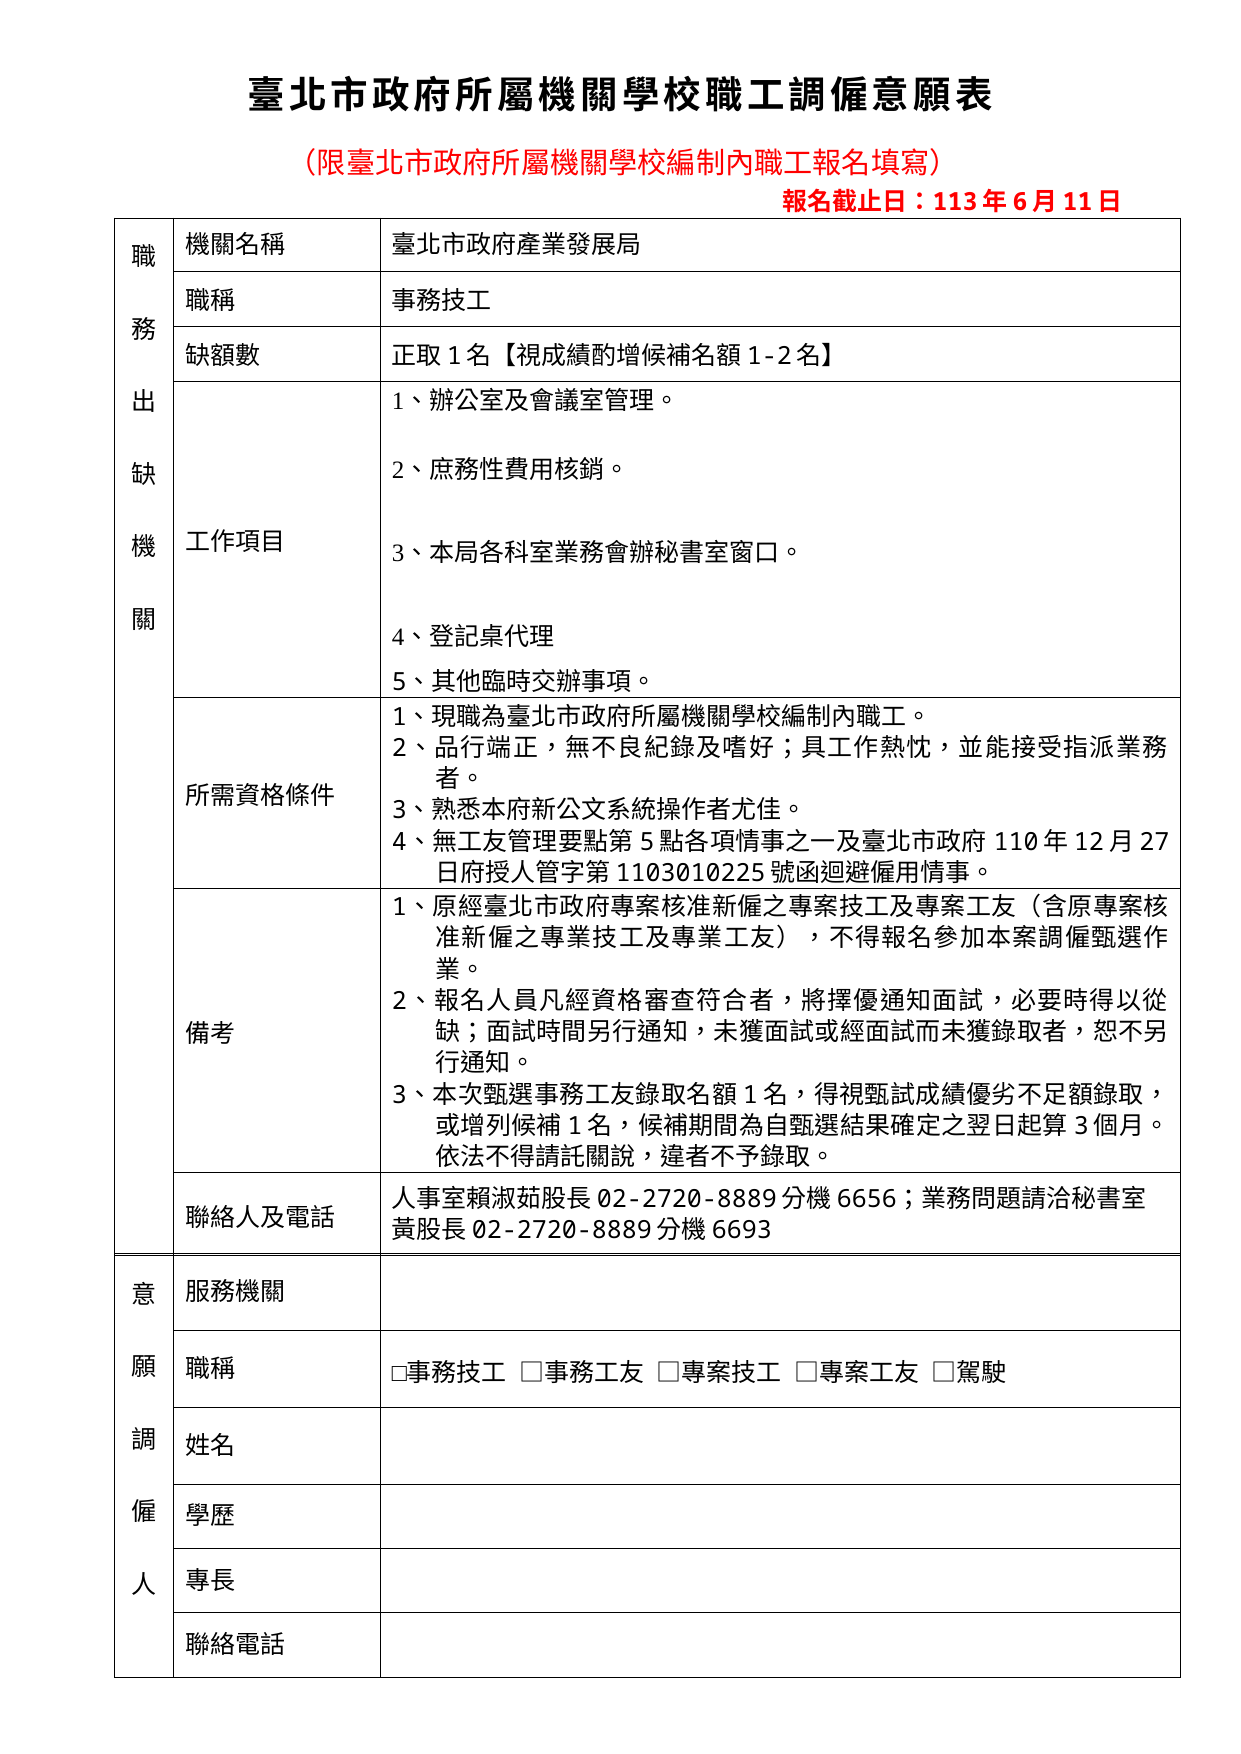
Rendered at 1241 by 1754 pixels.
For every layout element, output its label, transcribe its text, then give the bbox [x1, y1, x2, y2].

table_cell 職稱 [174, 272, 380, 326]
table_cell 工作項目 [174, 382, 380, 697]
table_cell 服務機關 [174, 1256, 380, 1330]
table_header 職 務 出 缺 機 關 [115, 219, 173, 1253]
text 報名截止日：113年6月11日 [118, 181, 1122, 217]
table_cell 意 願 調 僱 人 [115, 1256, 173, 1677]
table_cell 事務技工 [381, 272, 1180, 326]
table_cell 人事室賴淑茹股長02-2720-8889分機6656；業務問題請洽秘書室黃股長02-2720-8889分機6693 [381, 1173, 1180, 1253]
text （限臺北市政府所屬機關學校編制內職工報名填寫） [118, 119, 1005, 181]
table_cell [381, 1408, 1180, 1483]
table_cell 姓名 [174, 1408, 380, 1483]
table_header 臺北市政府產業發展局 [381, 219, 1180, 271]
table_cell [381, 1549, 1180, 1612]
table_cell 1、現職為臺北市政府所屬機關學校編制內職工。 2、品行端正，無不良紀錄及嗜好；具工作熱忱，並能接受指派業務者。 3、熟悉本府新公文系統操作者尤佳。 4、無工友管理要點第5點各項情事之一及臺北市政府110年12月27日府授人管字第1103010225號函迴避僱用情事。 [381, 698, 1180, 887]
table_header 機關名稱 [174, 219, 380, 271]
table_cell 備考 [174, 889, 380, 1172]
table_cell [381, 1256, 1180, 1330]
table_cell 正取1名【視成績酌增候補名額1-2名】 [381, 327, 1180, 381]
table_cell 聯絡人及電話 [174, 1173, 380, 1253]
text 臺北市政府所屬機關學校職工調僱意願表 [118, 64, 1122, 119]
table_cell [381, 1613, 1180, 1677]
table_cell 所需資格條件 [174, 698, 380, 887]
table_cell 缺額數 [174, 327, 380, 381]
table_cell 專長 [174, 1549, 380, 1612]
table_cell □事務技工 □事務工友 □專案技工 □專案工友 □駕駛 [381, 1331, 1180, 1407]
table_cell [381, 1485, 1180, 1548]
table_cell 學歷 [174, 1485, 380, 1548]
table_cell 聯絡電話 [174, 1613, 380, 1677]
table_cell 辦公室及會議室管理。 庶務性費用核銷。 本局各科室業務會辦秘書室窗口。 登記桌代理 其他臨時交辦事項。 [381, 382, 1180, 697]
table_cell 1、原經臺北市政府專案核准新僱之專案技工及專案工友（含原專案核准新僱之專業技工及專業工友），不得報名參加本案調僱甄選作業。 2、報名人員凡經資格審查符合者，將擇優通知面試，必要時得以從缺；面試時間另行通知，未獲面試或經面試而未獲錄取者，恕不另行通知。 3、本次甄選事務工友錄取名額1名，得視甄試成績優劣不足額錄取，或增列候補1名，候補期間為自甄選結果確定之翌日起算3個月。依法不得請託關說，違者不予錄取。 [381, 889, 1180, 1172]
table_cell 職稱 [174, 1331, 380, 1407]
